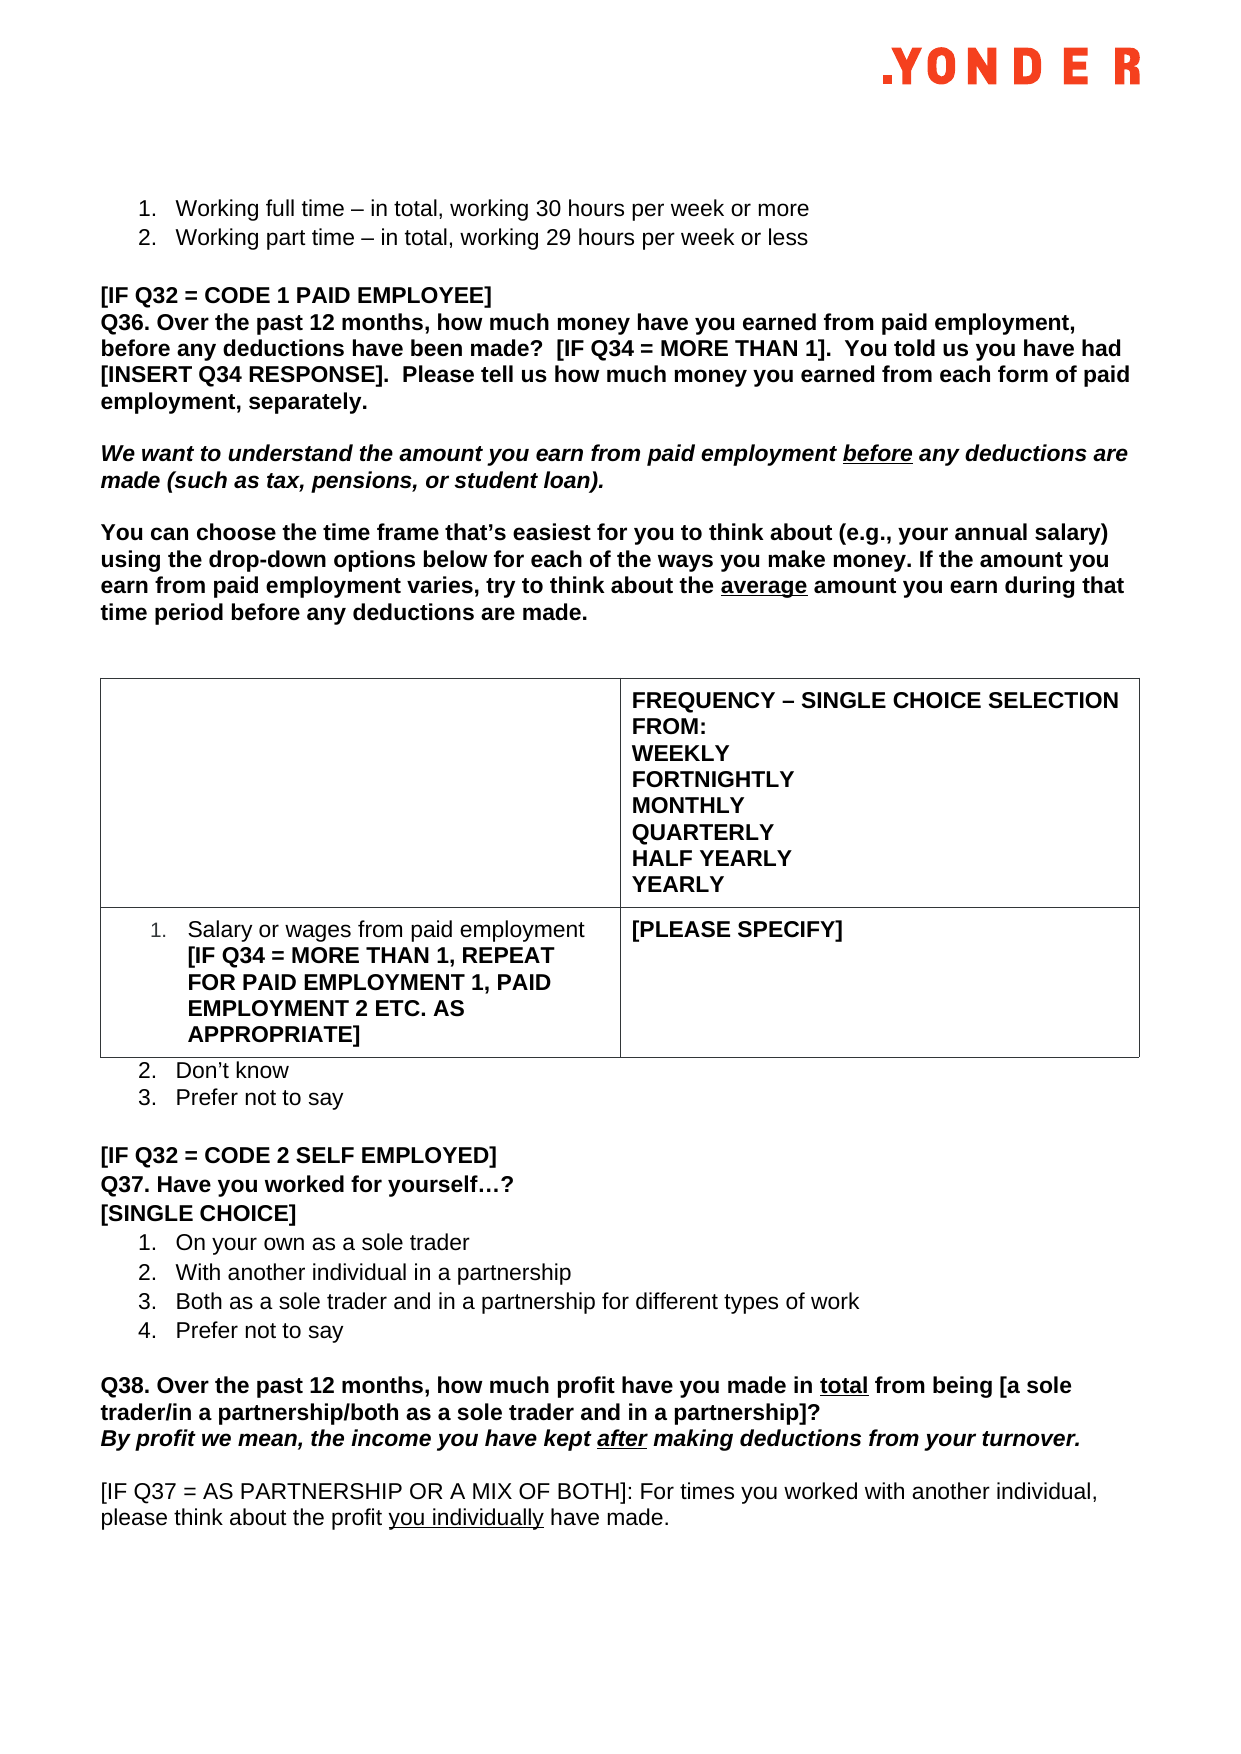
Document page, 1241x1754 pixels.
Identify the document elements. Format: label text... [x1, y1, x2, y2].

text You can choose the time frame that’s easiest for you to think about (e.g., your annual salary) using the drop-down options below for each of the ways you make money. If the amount you earn from paid employment varies, try to think about the average amount you earn during that time period before any deductions are made. [100, 519, 1140, 625]
list Prefer not to say [138, 1314, 1140, 1343]
text By profit we mean, the income you have kept after making deductions from your turnover. [100, 1425, 1140, 1451]
table_header frequency – single choice selection from: WEEKLY FORTNIGHTLY MONTHLY QUARTERLY HALF YEARLY YEARLY [621, 679, 1139, 907]
list On your own as a sole trader [138, 1226, 1140, 1256]
table_header [101, 679, 620, 907]
list Don’t know [138, 1057, 1140, 1083]
list Working part time – in total, working 29 hours per week or less [138, 221, 1140, 250]
text Q37. Have you worked for yourself…? [100, 1168, 1140, 1197]
text [IF Q37 = AS PARTNERSHIP OR A MIX OF BOTH]: For times you worked with another individual, please think about the profit you individually have made. [100, 1478, 1140, 1530]
text [IF Q32 = CODE 1 PAID EMPLOYEE] [100, 279, 1140, 308]
text [IF Q32 = CODE 2 SELF EMPLOYED] [100, 1139, 1140, 1168]
text [SINGLE CHOICE] [100, 1197, 1140, 1226]
table_cell Salary or wages from paid employment [IF Q34 = MORE THAN 1, REPEAT FOR PAID EMPLOYMENT 1, PAID EMPLOYMENT 2 ETC. AS APPROPRIATE] [101, 908, 620, 1057]
table_cell [PLEASE SPECIFY] [621, 908, 1139, 1057]
text Q38. Over the past 12 months, how much profit have you made in total from being [a sole trader/in a partnership/both as a sole trader and in a partnership]? [100, 1372, 1140, 1425]
list With another individual in a partnership [138, 1256, 1140, 1285]
list Working full time – in total, working 30 hours per week or more [138, 192, 1140, 221]
text We want to understand the amount you earn from paid employment before any deductions are made (such as tax, pensions, or student loan). [100, 440, 1140, 493]
list Both as a sole trader and in a partnership for different types of work [138, 1285, 1140, 1314]
list Prefer not to say [138, 1083, 1140, 1110]
text Q36. Over the past 12 months, how much money have you earned from paid employment, before any deductions have been made? [IF Q34 = MORE THAN 1]. You told us you have had [INSERT Q34 RESPONSE]. Please tell us how much money you earned from each form of paid employment, separately. [100, 308, 1140, 414]
